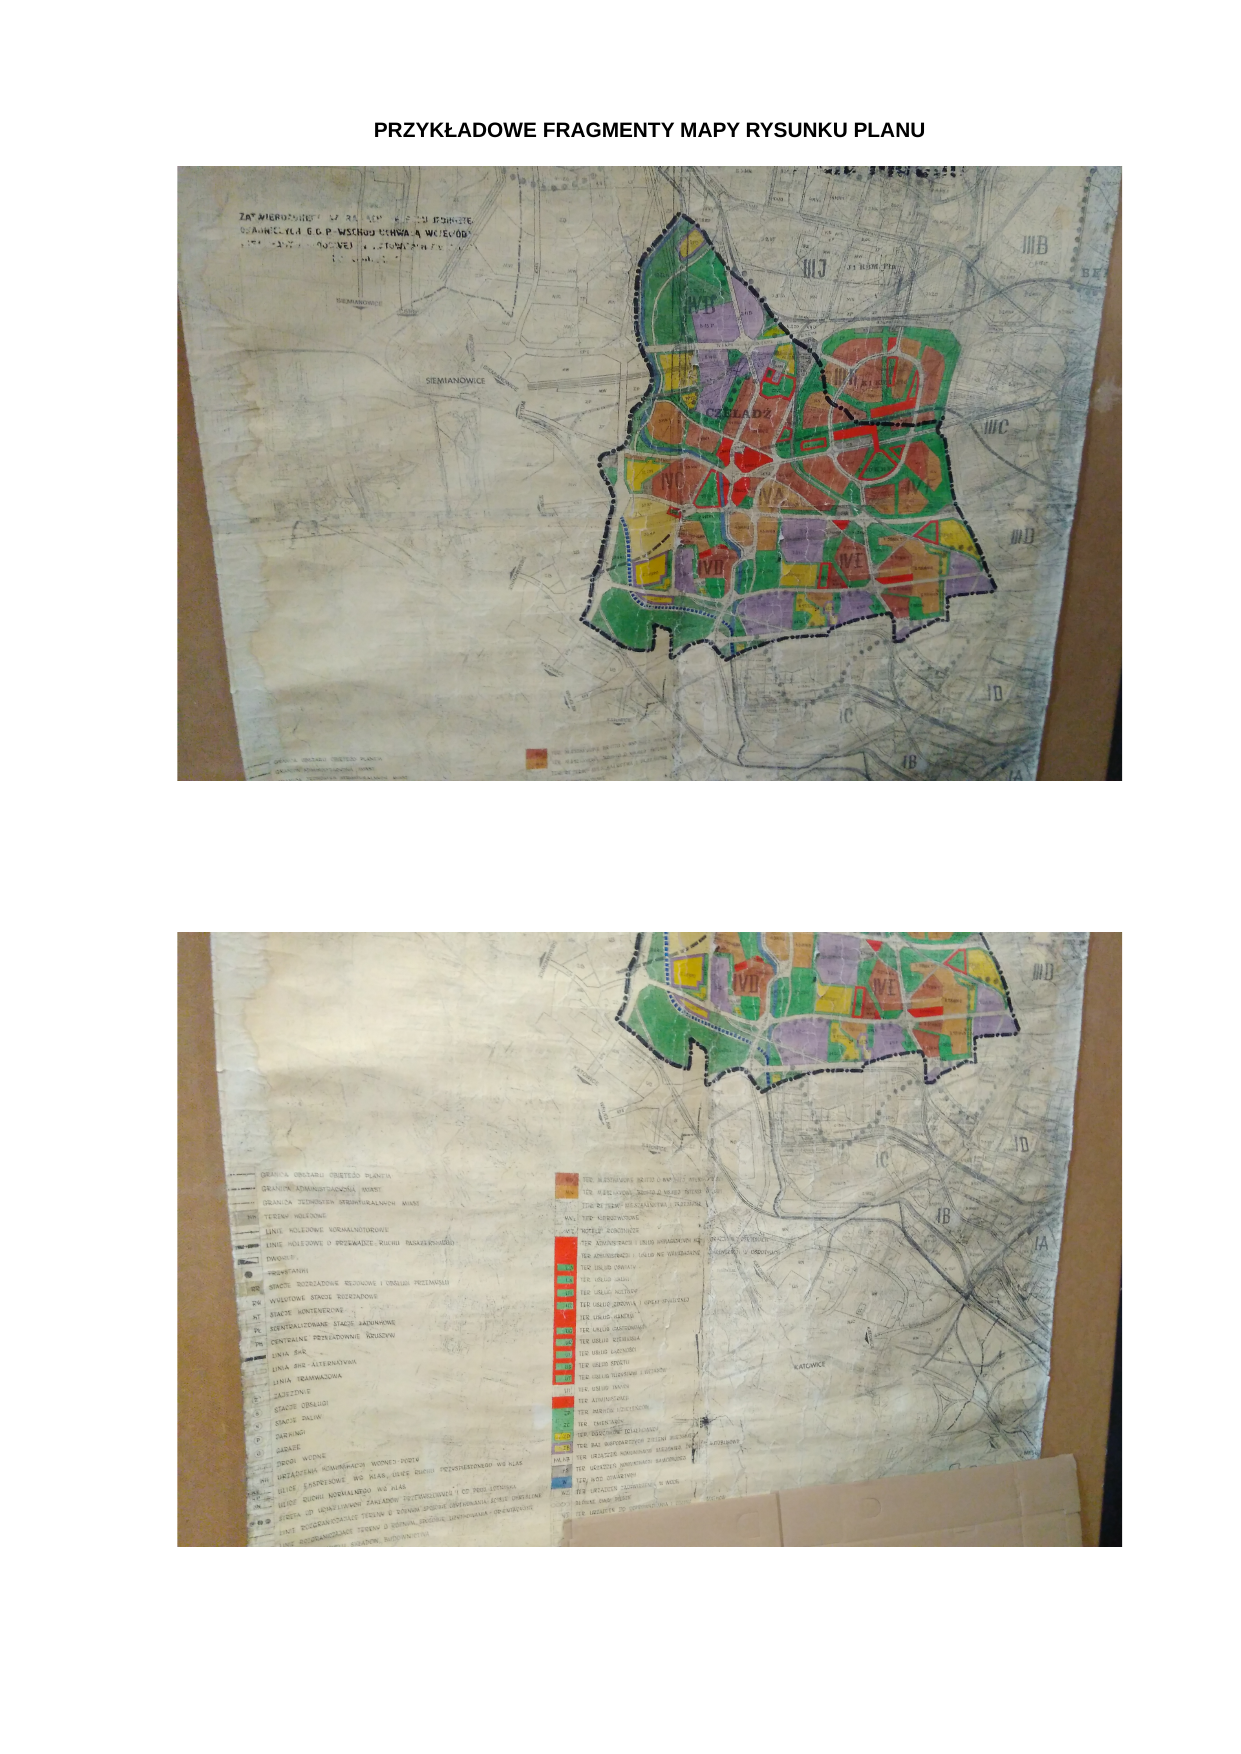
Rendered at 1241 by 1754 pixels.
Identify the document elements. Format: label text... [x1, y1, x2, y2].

text PRZYKŁADOWE FRAGMENTY MAPY RYSUNKU PLANU [177, 118, 1122, 142]
